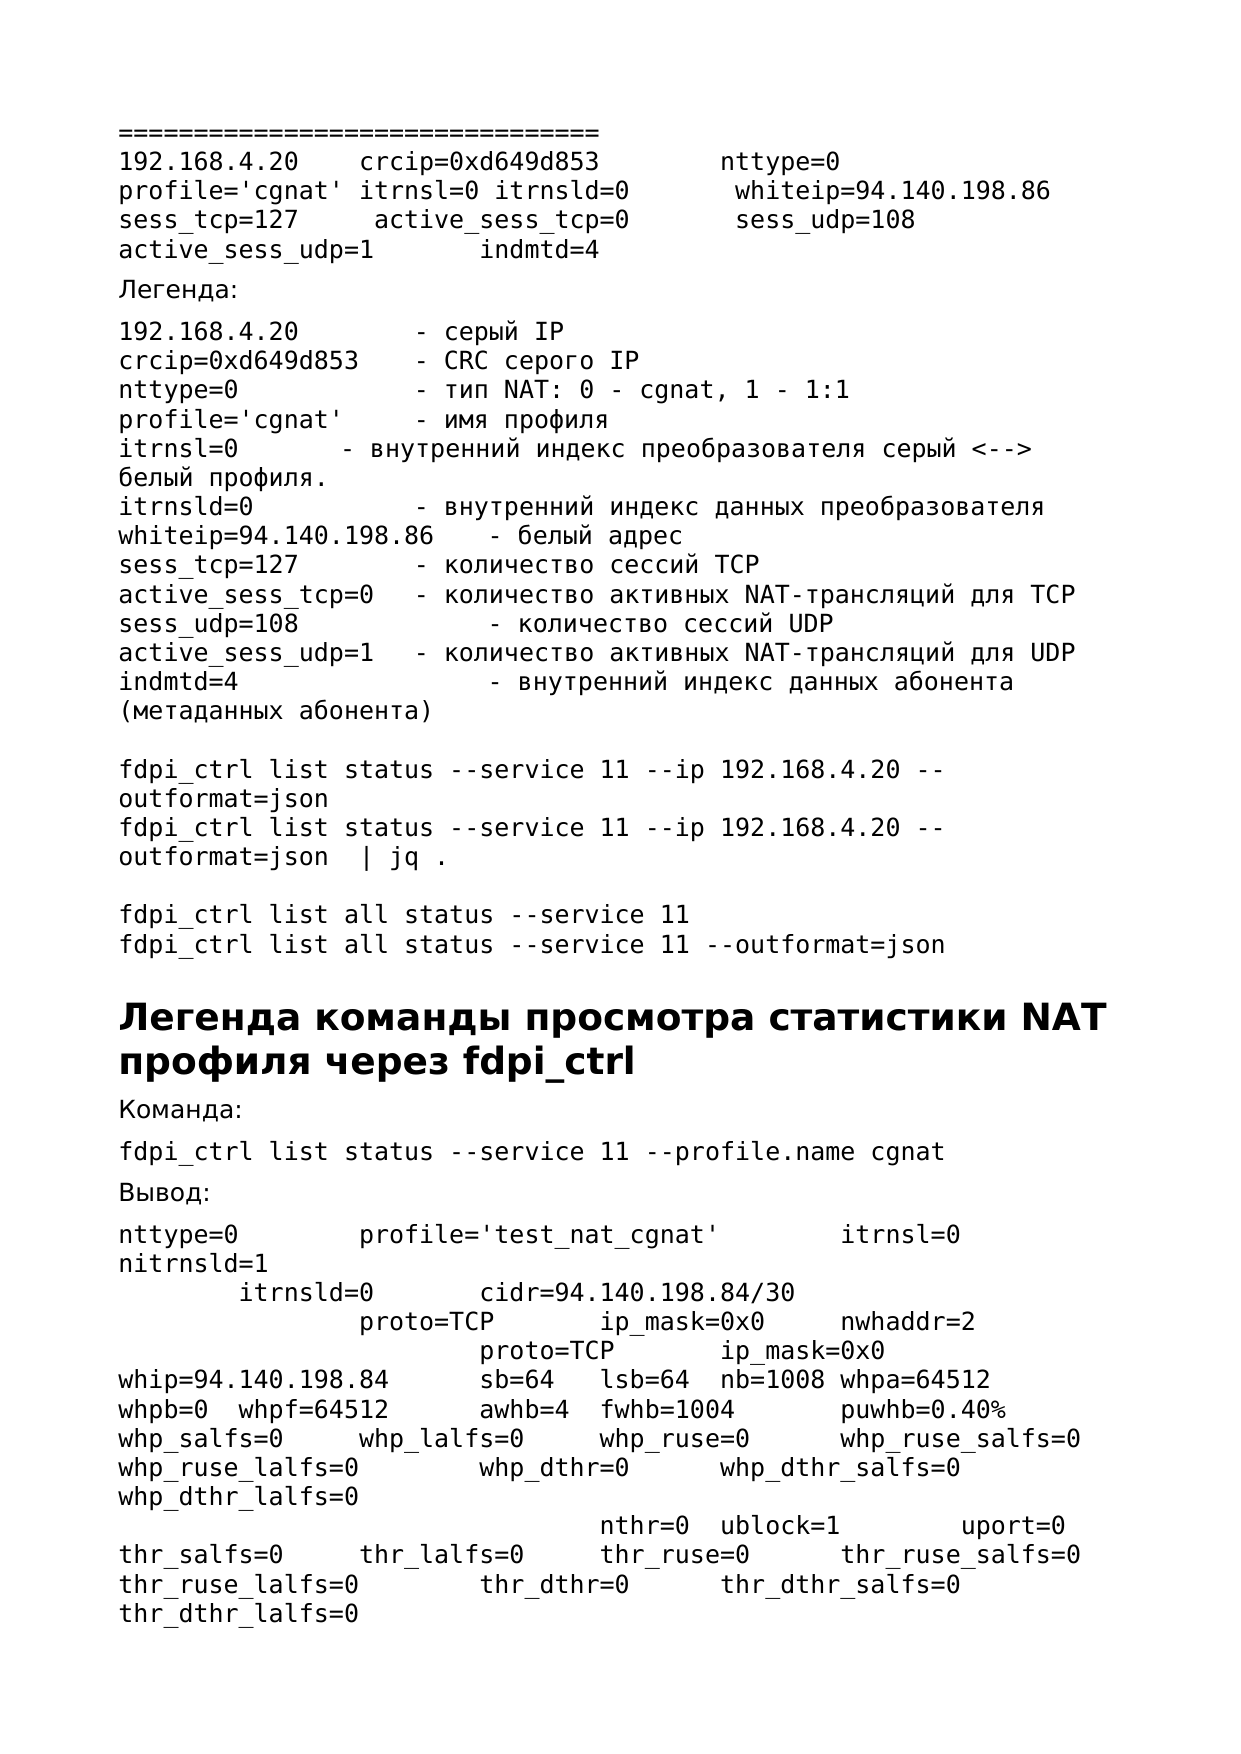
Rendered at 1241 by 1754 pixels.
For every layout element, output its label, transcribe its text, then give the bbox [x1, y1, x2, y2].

text 192.168.4.20 - серый IP crcip=0xd649d853 - CRC серого IP nttype=0 - тип NAT: 0 - cgnat, 1 - 1:1 profile='cgnat' - имя профиля itrnsl=0 - внутренний индекс преобразователя серый <--> белый профиля. itrnsld=0 - внутренний индекс данных преобразователя whiteip=94.140.198.86 - белый адрес sess_tcp=127 - количество сессий TCP active_sess_tcp=0 - количество активных NAT-трансляций для TCP sess_udp=108 - количество сессий UDP active_sess_udp=1 - количество активных NAT-трансляций для UDP indmtd=4 - внутренний индекс данных абонента (метаданных абонента) fdpi_ctrl list status --service 11 --ip 192.168.4.20 --outformat=json fdpi_ctrl list status --service 11 --ip 192.168.4.20 --outformat=json | jq . fdpi_ctrl list all status --service 11 fdpi_ctrl list all status --service 11 --outformat=json [118, 317, 1122, 959]
text Команда: [118, 1096, 1122, 1125]
subtitle Легенда команды просмотра статистики NAT профиля через fdpi_ctrl [118, 996, 1122, 1083]
text Вывод: [118, 1178, 1122, 1207]
text Легенда: [118, 276, 1122, 305]
text nttype=0 profile='test_nat_cgnat' itrnsl=0 nitrnsld=1 itrnsld=0 cidr=94.140.198.84/30 proto=TCP ip_mask=0x0 nwhaddr=2 proto=TCP ip_mask=0x0 whip=94.140.198.84 sb=64 lsb=64 nb=1008 whpa=64512 whpb=0 whpf=64512 awhb=4 fwhb=1004 puwhb=0.40% whp_salfs=0 whp_lalfs=0 whp_ruse=0 whp_ruse_salfs=0 whp_ruse_lalfs=0 whp_dthr=0 whp_dthr_salfs=0 whp_dthr_lalfs=0 nthr=0 ublock=1 uport=0 thr_salfs=0 thr_lalfs=0 thr_ruse=0 thr_ruse_salfs=0 thr_ruse_lalfs=0 thr_dthr=0 thr_dthr_salfs=0 thr_dthr_lalfs=0 [118, 1220, 1122, 1628]
text ================================ 192.168.4.20 crcip=0xd649d853 nttype=0 profile='cgnat' itrnsl=0 itrnsld=0 whiteip=94.140.198.86 sess_tcp=127 active_sess_tcp=0 sess_udp=108 active_sess_udp=1 indmtd=4 [118, 118, 1122, 264]
text fdpi_ctrl list status --service 11 --profile.name cgnat [118, 1137, 1122, 1166]
